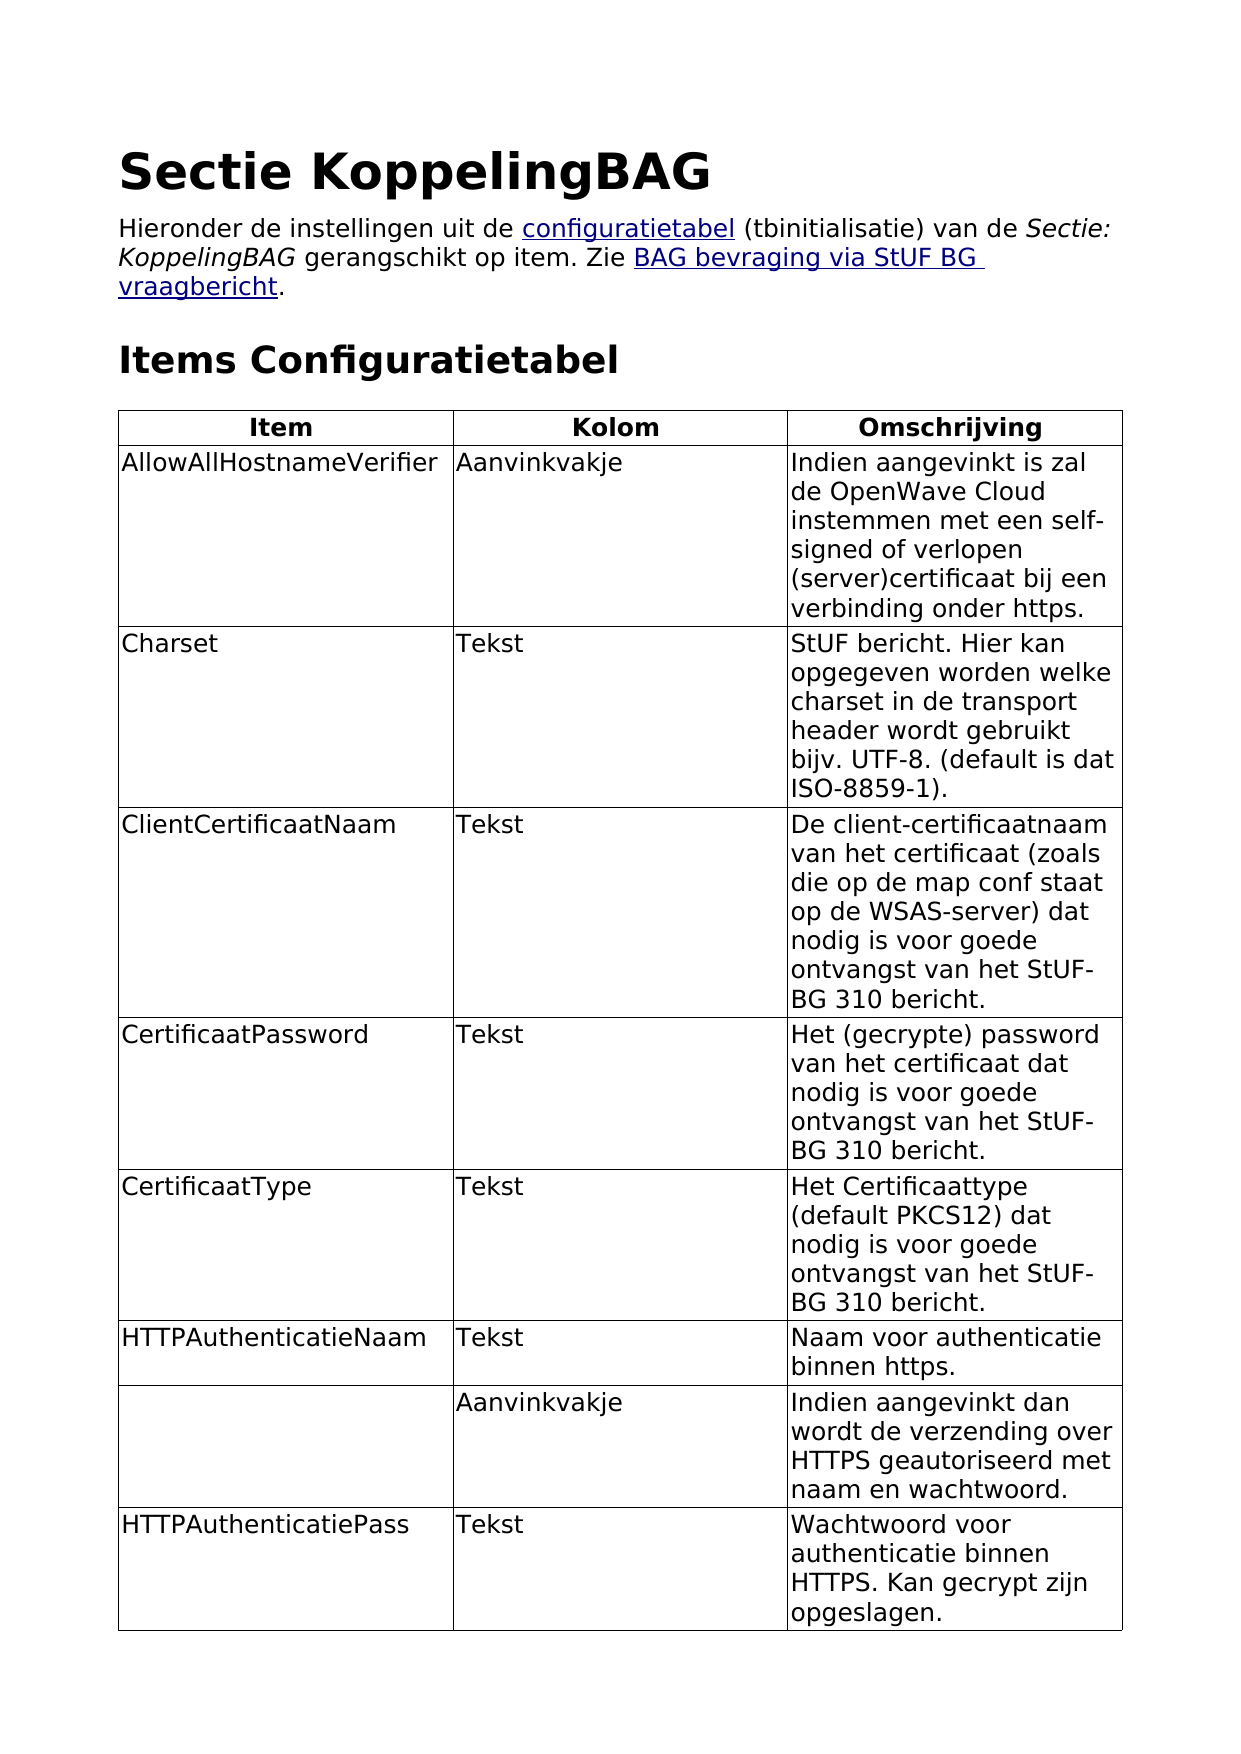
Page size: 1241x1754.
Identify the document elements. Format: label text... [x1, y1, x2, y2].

text Hieronder de instellingen uit de configuratietabel (tbinitialisatie) van de Sectie: KoppelingBAG gerangschikt op item. Zie BAG bevraging via StUF BG vraagbericht. [118, 214, 1122, 301]
table_cell ClientCertificaatNaam [119, 808, 453, 1017]
table_header Kolom [454, 411, 787, 445]
table_cell Tekst [454, 1321, 787, 1385]
table_cell Naam voor authenticatie binnen https. [788, 1321, 1122, 1385]
table_cell Het Certificaattype (default PKCS12) dat nodig is voor goede ontvangst van het StUF-BG 310 bericht. [788, 1170, 1122, 1320]
table_cell StUF bericht. Hier kan opgegeven worden welke charset in de transport header wordt gebruikt bijv. UTF-8. (default is dat ISO-8859-1). [788, 627, 1122, 807]
table_cell Tekst [454, 627, 787, 807]
table_cell AllowAllHostnameVerifier [119, 446, 453, 626]
table_cell Indien aangevinkt dan wordt de verzending over HTTPS geautoriseerd met naam en wachtwoord. [788, 1386, 1122, 1507]
table_header Omschrijving [788, 411, 1122, 445]
table_cell HTTPAuthenticatieNaam [119, 1321, 453, 1385]
table_cell Indien aangevinkt is zal de OpenWave Cloud instemmen met een self-signed of verlopen (server)certificaat bij een verbinding onder https. [788, 446, 1122, 626]
table_cell Charset [119, 627, 453, 807]
table_cell De client-certificaatnaam van het certificaat (zoals die op de map conf staat op de WSAS-server) dat nodig is voor goede ontvangst van het StUF-BG 310 bericht. [788, 808, 1122, 1017]
table_cell CertificaatPassword [119, 1018, 453, 1169]
table_cell Tekst [454, 1508, 787, 1630]
table_cell Aanvinkvakje [454, 1386, 787, 1507]
table_cell HTTPAuthenticatiePass [119, 1508, 453, 1630]
table_cell Tekst [454, 1170, 787, 1320]
table_cell Aanvinkvakje [454, 446, 787, 626]
table_cell [119, 1386, 453, 1507]
subtitle Items Configuratietabel [118, 339, 1122, 382]
subtitle Sectie KoppelingBAG [118, 143, 1122, 201]
table_cell Het (gecrypte) password van het certificaat dat nodig is voor goede ontvangst van het StUF-BG 310 bericht. [788, 1018, 1122, 1169]
table_cell Tekst [454, 808, 787, 1017]
table_cell Wachtwoord voor authenticatie binnen HTTPS. Kan gecrypt zijn opgeslagen. [788, 1508, 1122, 1630]
table_cell CertificaatType [119, 1170, 453, 1320]
table_header Item [119, 411, 453, 445]
table_cell Tekst [454, 1018, 787, 1169]
